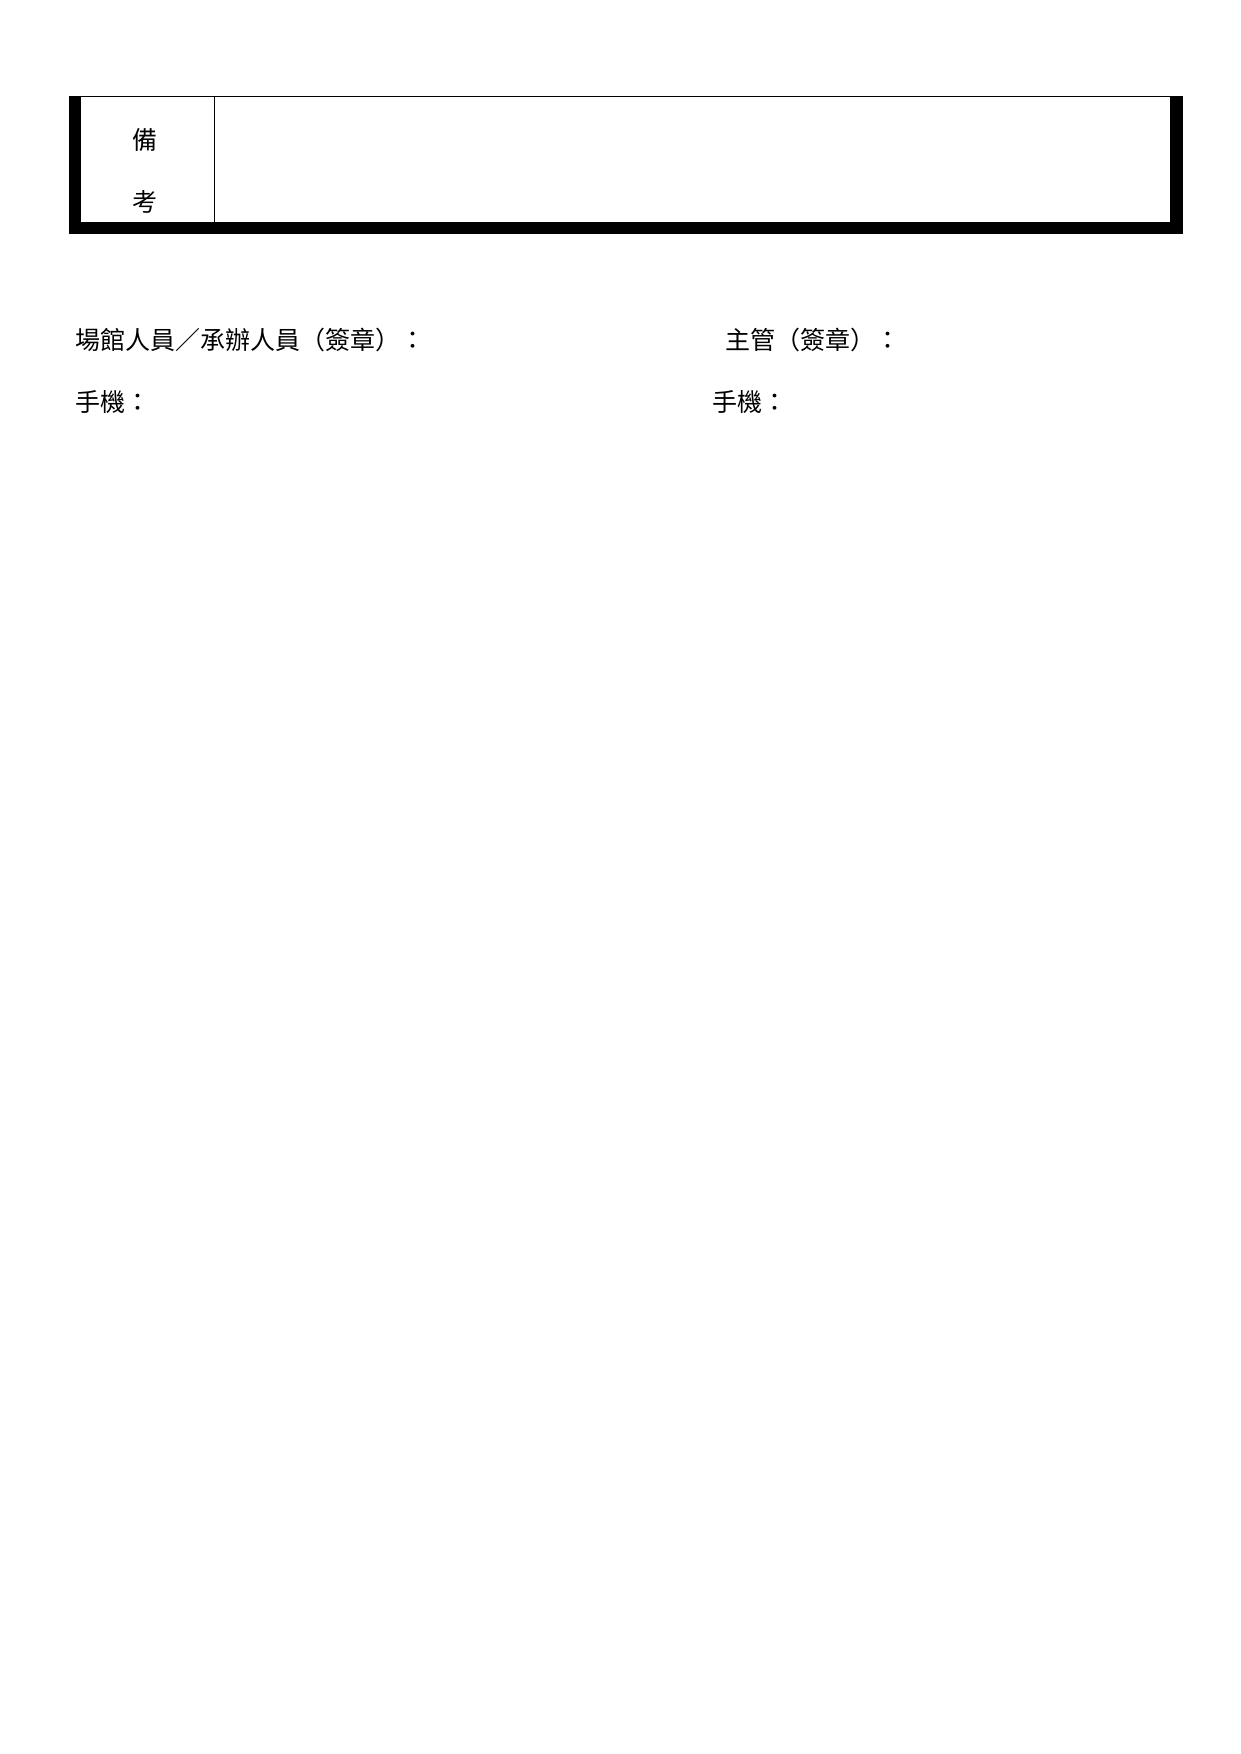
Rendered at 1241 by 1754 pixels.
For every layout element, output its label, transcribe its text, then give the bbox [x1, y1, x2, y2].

table_cell 備 考 [81, 97, 214, 222]
table_cell [215, 97, 1170, 222]
text 場館人員／承辦人員（簽章）： 主管（簽章）： [75, 297, 1165, 359]
text 手機： 手機： [75, 359, 1165, 422]
